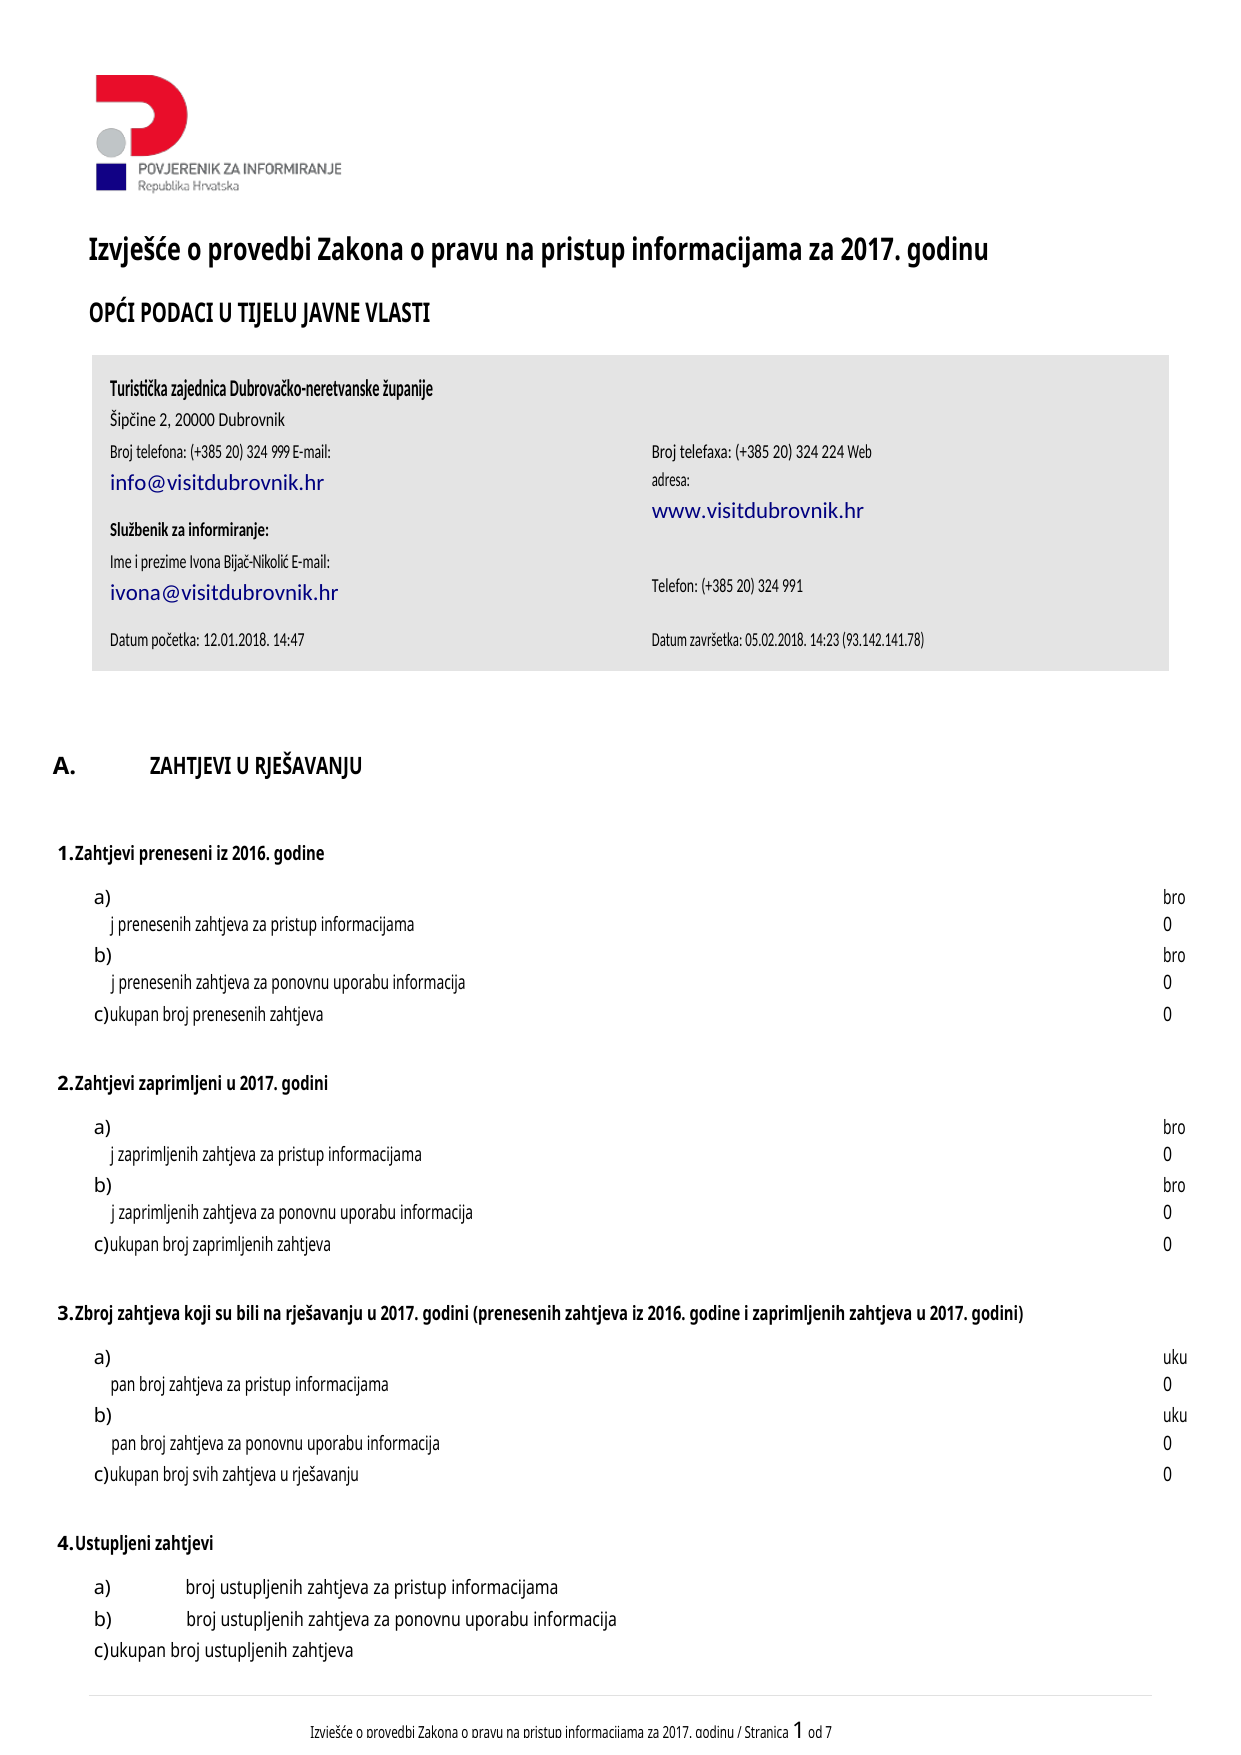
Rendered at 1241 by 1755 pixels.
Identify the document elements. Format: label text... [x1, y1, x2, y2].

list ukupan broj zaprimljenih zahtjeva 0 [93, 1230, 1188, 1257]
list ukupan broj svih zahtjeva u rješavanju 0 [93, 1460, 1188, 1487]
list ukupan broj zahtjeva za pristup informacijama 0 [93, 1343, 1188, 1397]
list Zahtjevi preneseni iz 2016. godine [57, 839, 1188, 866]
list ukupan broj ustupljenih zahtjeva [93, 1636, 1188, 1663]
list ukupan broj zahtjeva za ponovnu uporabu informacija 0 [93, 1402, 1188, 1456]
text OPĆI PODACI U TIJELU JAVNE VLASTI [88, 294, 1188, 331]
list broj zaprimljenih zahtjeva za pristup informacijama 0 [93, 1113, 1188, 1167]
list broj zaprimljenih zahtjeva za ponovnu uporabu informacija 0 [93, 1172, 1188, 1226]
list ukupan broj prenesenih zahtjeva 0 [93, 1000, 1188, 1027]
text Izvješće o provedbi Zakona o pravu na pristup informacijama za 2017. godinu [88, 226, 1188, 269]
list broj ustupljenih zahtjeva za pristup informacijama [93, 1574, 1188, 1601]
list broj prenesenih zahtjeva za ponovnu uporabu informacija 0 [93, 942, 1188, 996]
list Ustupljeni zahtjevi [57, 1529, 1188, 1556]
list Zbroj zahtjeva koji su bili na rješavanju u 2017. godini (prenesenih zahtjeva iz 2016. godine i zaprimljenih zahtjeva u 2017. godini) [57, 1299, 1188, 1326]
list broj prenesenih zahtjeva za pristup informacijama 0 [93, 883, 1188, 937]
list broj ustupljenih zahtjeva za ponovnu uporabu informacija [93, 1605, 1188, 1632]
list ZAHTJEVI U RJEŠAVANJU [53, 749, 1188, 781]
list Zahtjevi zaprimljeni u 2017. godini [57, 1069, 1188, 1096]
